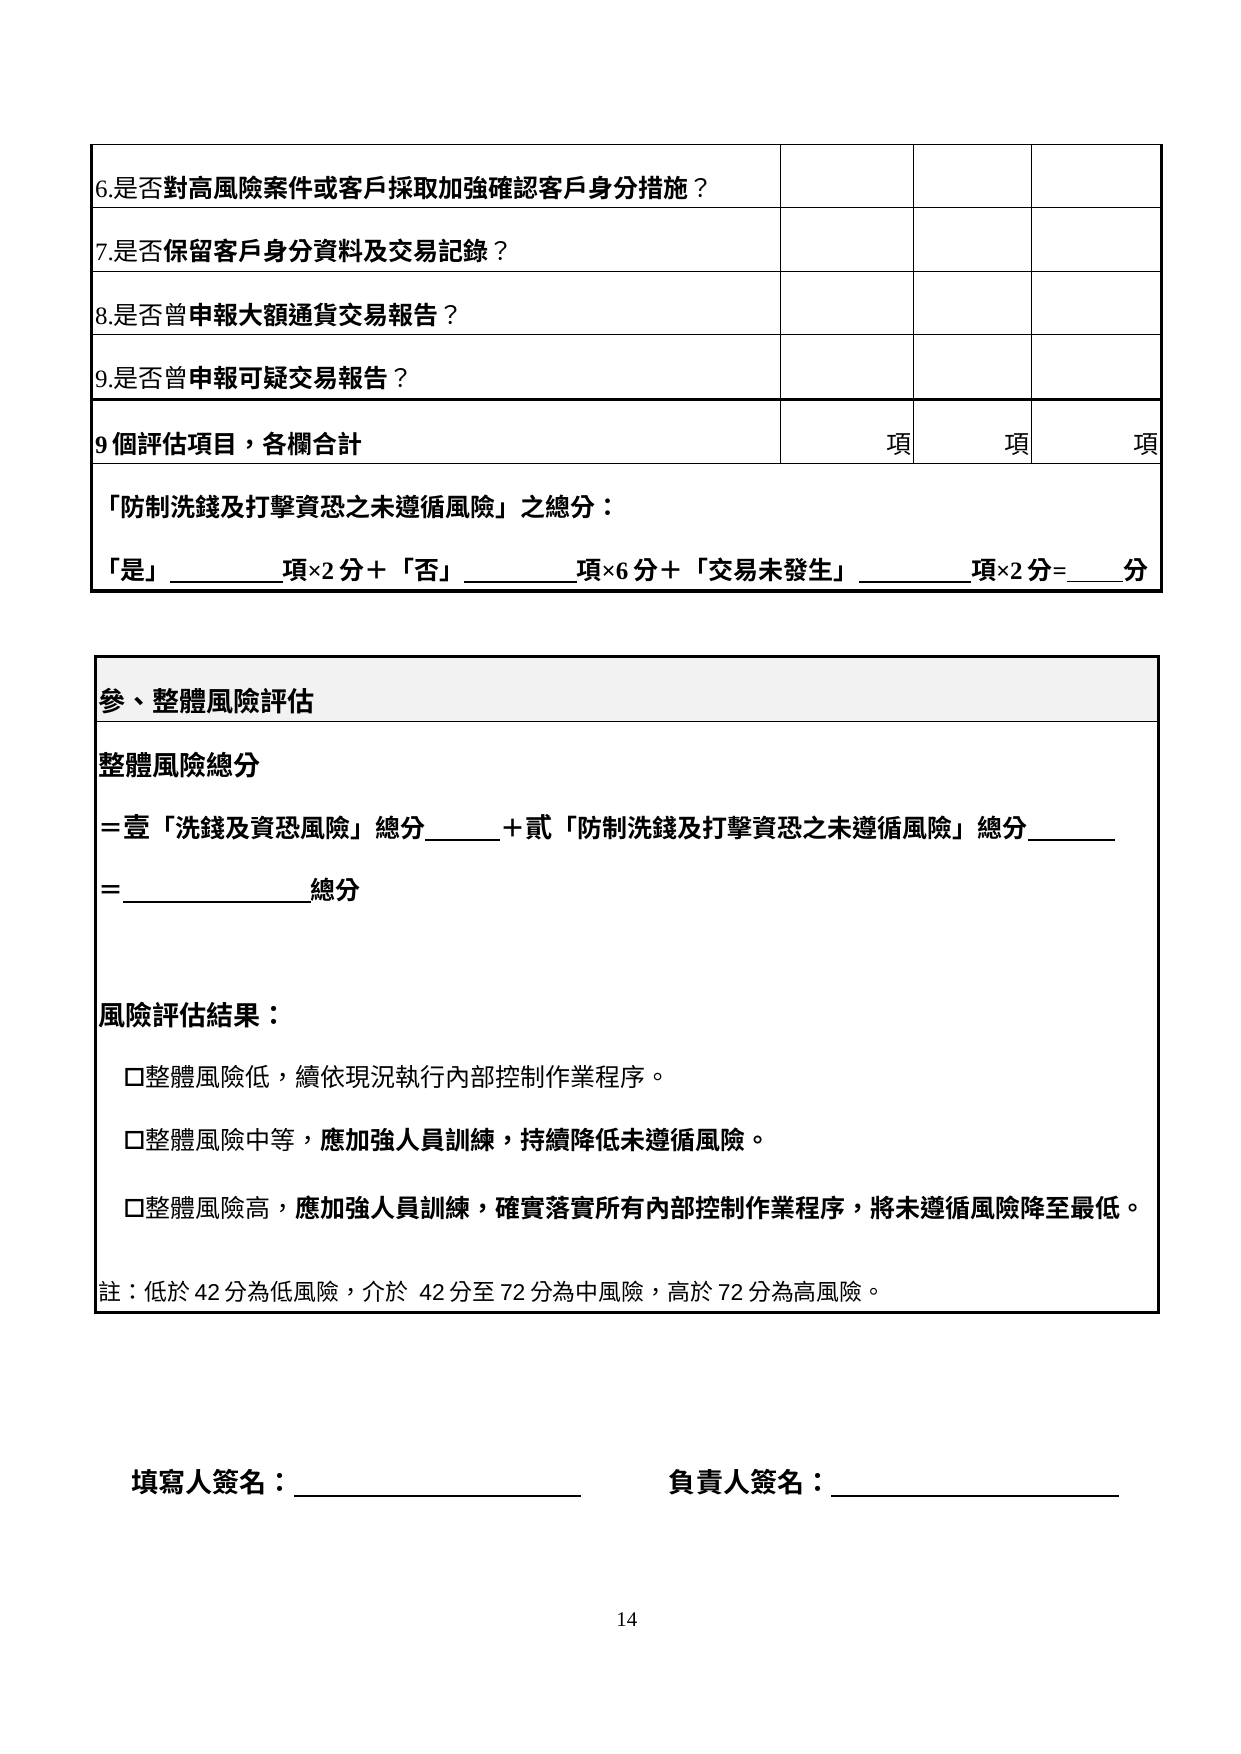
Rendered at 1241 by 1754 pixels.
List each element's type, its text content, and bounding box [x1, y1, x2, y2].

table_cell [1032, 208, 1160, 271]
table_cell [1032, 145, 1160, 207]
table_cell [914, 145, 1031, 207]
table_cell [1032, 272, 1160, 334]
table_cell 項 [914, 401, 1031, 463]
table_cell 「防制洗錢及打擊資恐之未遵循風險」之總分： 「是」 項×2分＋「否」 項×6分＋「交易未發生」 項×2分= 分 [93, 464, 1160, 589]
table_cell 8.是否曾申報大額通貨交易報告？ [93, 272, 780, 334]
table_cell 整體風險總分 ＝壹「洗錢及資恐風險」總分 ＋貳「防制洗錢及打擊資恐之未遵循風險」總分 ＝ 總分 風險評估結果： 整體風險低，續依現況執行內部控制作業程序。 整體風險中等，應加強人員訓練，持續降低未遵循風險。 整體風險高，應加強人員訓練，確實落實所有內部控制作業程序，將未遵循風險降至最低。 註：低於42分為低風險，介於 42分至72分為中風險，高於72分為高風險。 [97, 722, 1157, 1311]
table_cell 9.是否曾申報可疑交易報告？ [93, 335, 780, 398]
text 填寫人簽名： 負責人簽名： [131, 1439, 1122, 1502]
table_cell [1032, 335, 1160, 398]
table_cell 項 [781, 401, 913, 463]
table_cell [781, 208, 913, 271]
table_cell 7.是否保留客戶身分資料及交易記錄？ [93, 208, 780, 271]
table_cell 9個評估項目，各欄合計 [93, 401, 780, 463]
table_cell 項 [1032, 401, 1160, 463]
table_cell [781, 335, 913, 398]
table_cell [914, 208, 1031, 271]
table_header 參、整體風險評估 [97, 658, 1157, 721]
table_cell [914, 335, 1031, 398]
table_cell [781, 145, 913, 207]
table_cell 6.是否對高風險案件或客戶採取加強確認客戶身分措施？ [93, 145, 780, 207]
table_cell [914, 272, 1031, 334]
table_cell [781, 272, 913, 334]
